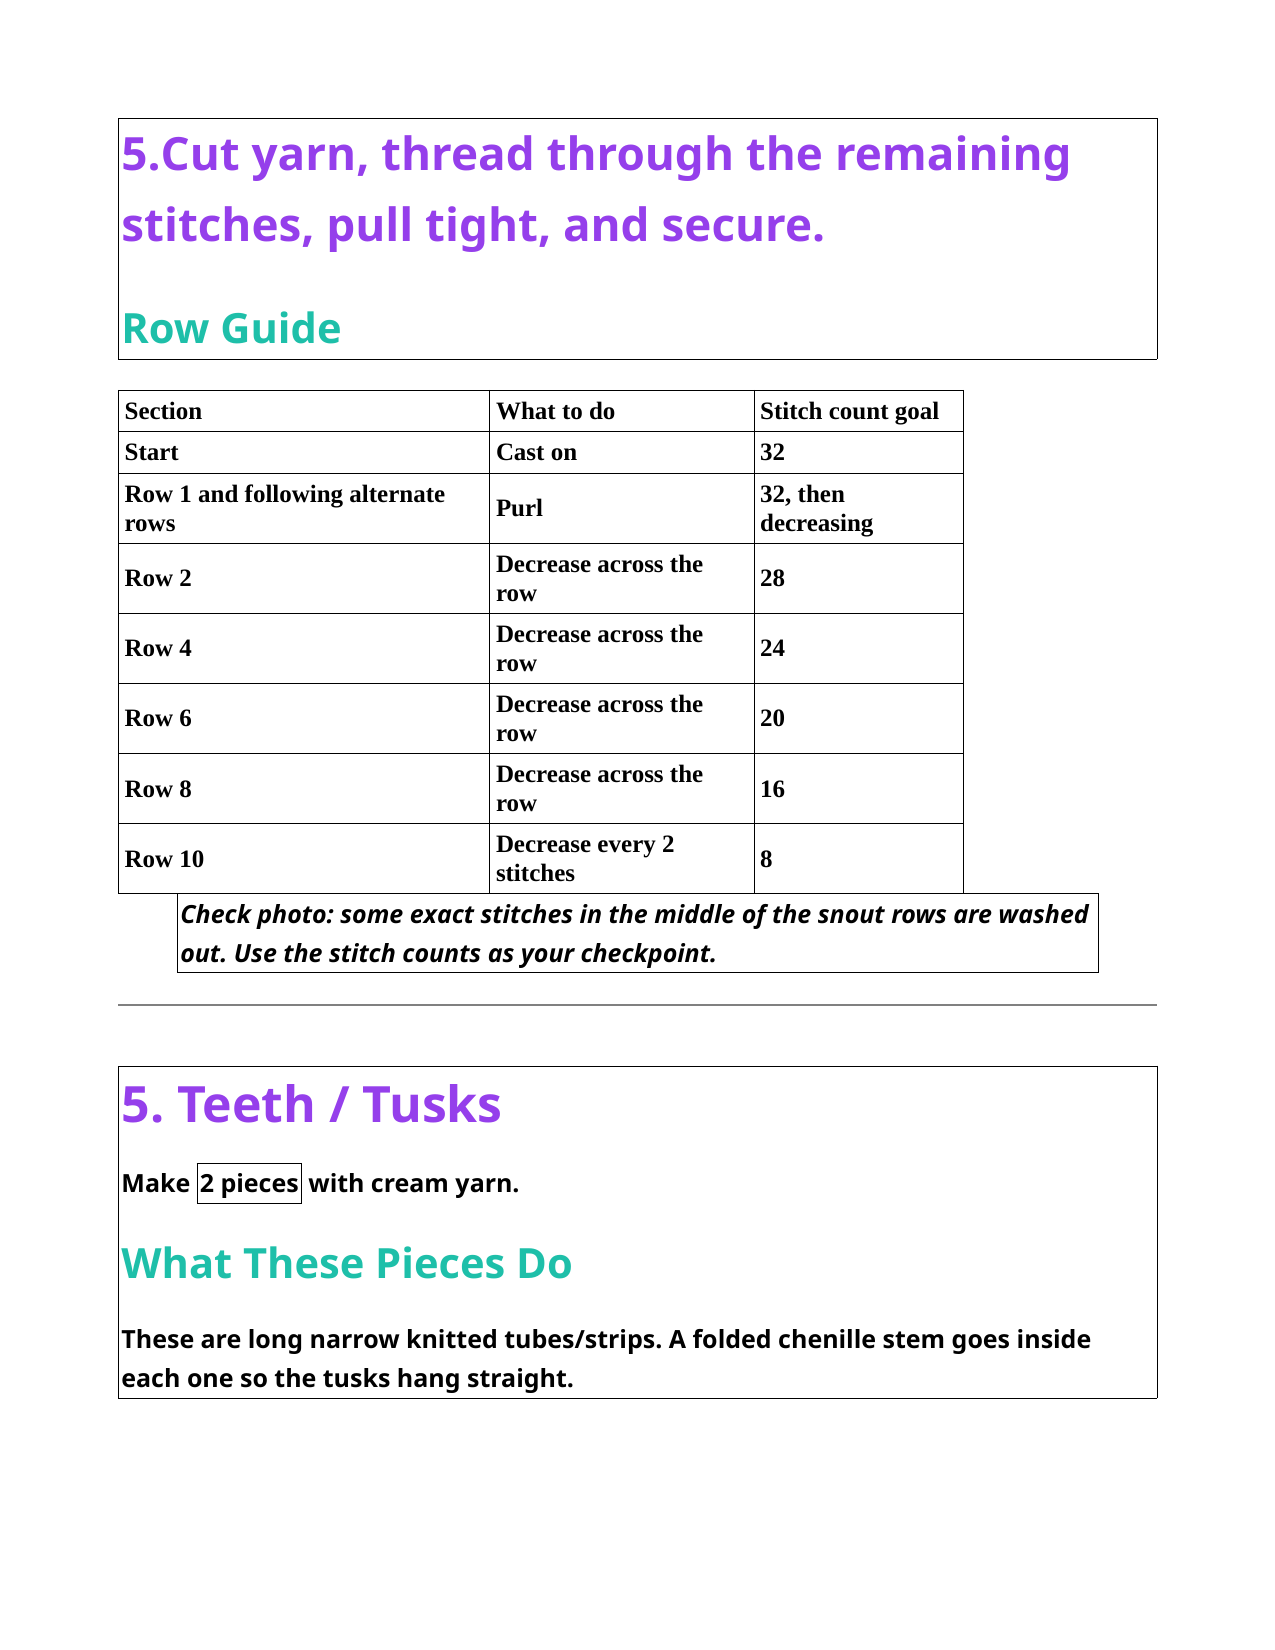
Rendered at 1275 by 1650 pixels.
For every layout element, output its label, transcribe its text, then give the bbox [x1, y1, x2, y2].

subtitle 5. Teeth / Tusks [119, 1067, 1157, 1137]
table_cell 32, then decreasing [755, 474, 963, 543]
text These are long narrow knitted tubes/strips. A folded chenille stem goes inside each one so the tusks hang straight. [119, 1319, 1157, 1398]
table_cell Purl [490, 474, 754, 543]
table_cell 20 [755, 684, 963, 753]
table_cell Row 1 and following alternate rows [119, 474, 489, 543]
table_cell Row 6 [119, 684, 489, 753]
text Check photo: some exact stitches in the middle of the snout rows are washed out. Use the stitch counts as your checkpoint. [178, 894, 1098, 972]
table_cell Decrease across the row [490, 614, 754, 683]
table_cell 28 [755, 544, 963, 613]
table_cell Decrease every 2 stitches [490, 824, 754, 893]
table_cell Decrease across the row [490, 544, 754, 613]
table_cell 16 [755, 754, 963, 823]
table_cell Decrease across the row [490, 684, 754, 753]
table_cell 24 [755, 614, 963, 683]
table_cell Row 8 [119, 754, 489, 823]
table_header What to do [490, 391, 754, 431]
table_cell 32 [755, 432, 963, 472]
table_cell Cast on [490, 432, 754, 472]
table_header Stitch count goal [755, 391, 963, 431]
subtitle Row Guide [119, 296, 1157, 359]
table_cell Start [119, 432, 489, 472]
table_cell Row 2 [119, 544, 489, 613]
table_header Section [119, 391, 489, 431]
table_cell Row 4 [119, 614, 489, 683]
subtitle What These Pieces Do [119, 1231, 1157, 1291]
table_cell Row 10 [119, 824, 489, 893]
list Cut yarn, thread through the remaining stitches, pull tight, and secure. [119, 119, 1157, 255]
text Make 2 pieces with cream yarn. [119, 1160, 1157, 1203]
table_cell 8 [755, 824, 963, 893]
table_cell Decrease across the row [490, 754, 754, 823]
